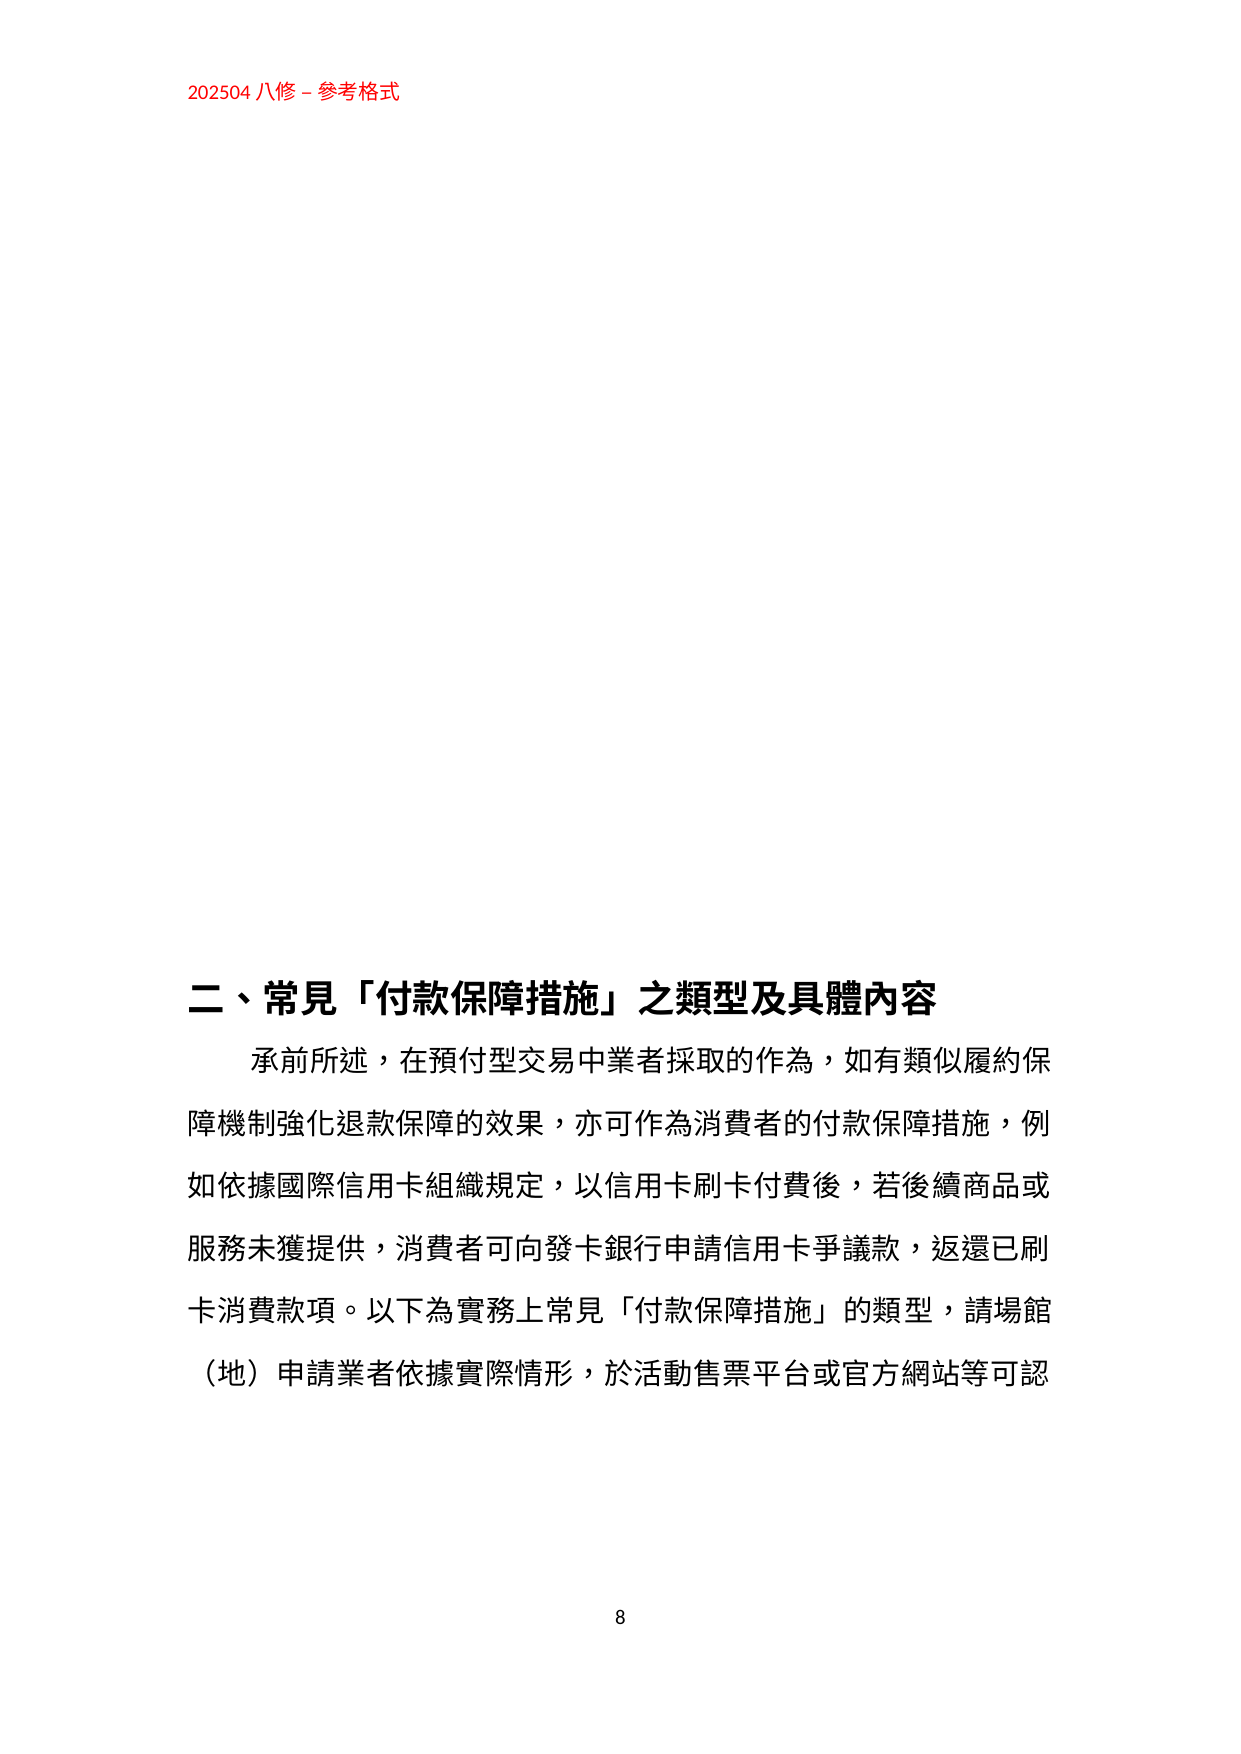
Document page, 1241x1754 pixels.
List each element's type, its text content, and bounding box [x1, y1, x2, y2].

text 承前所述，在預付型交易中業者採取的作為，如有類似履約保障機制強化退款保障的效果，亦可作為消費者的付款保障措施，例如依據國際信用卡組織規定，以信用卡刷卡付費後，若後續商品或服務未獲提供，消費者可向發卡銀行申請信用卡爭議款，返還已刷卡消費款項。以下為實務上常見「付款保障措施」的類型，請場館（地）申請業者依據實際情形，於活動售票平台或官方網站等可認 [187, 1017, 1053, 1392]
text 二、常見「付款保障措施」之類型及具體內容 [187, 955, 1053, 1017]
